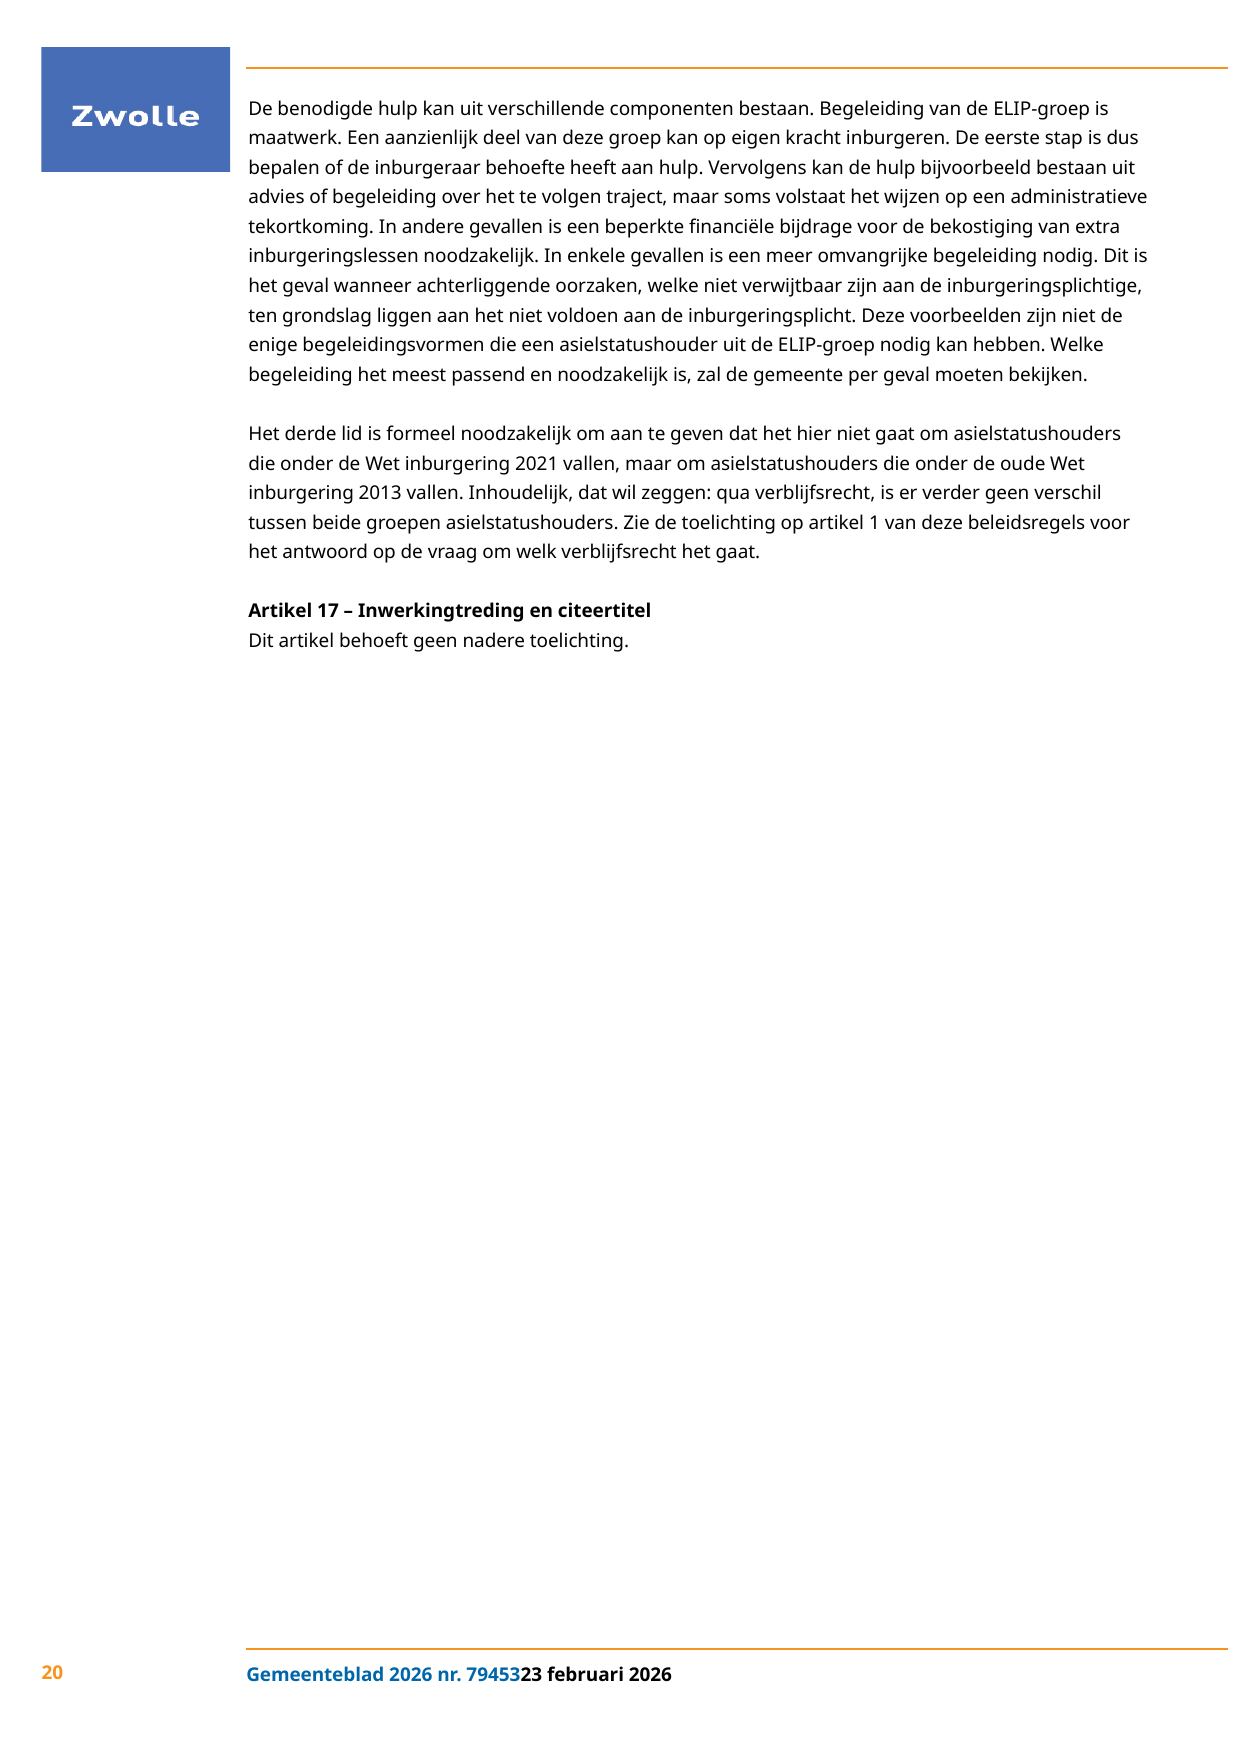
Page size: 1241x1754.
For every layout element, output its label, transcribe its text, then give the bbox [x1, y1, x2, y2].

text Dit artikel behoeft geen nadere toelichting. [248, 627, 1152, 653]
text Artikel 17 – Inwerkingtreding en citeertitel [248, 598, 1152, 623]
picture [41, 47, 231, 172]
text Het derde lid is formeel noodzakelijk om aan te geven dat het hier niet gaat om asielstatushouders die onder de Wet inburgering 2021 vallen, maar om asielstatushouders die onder de oude Wet inburgering 2013 vallen. Inhoudelijk, dat wil zeggen: qua verblijfsrecht, is er verder geen verschil tussen beide groepen asielstatushouders. Zie de toelichting op artikel 1 van deze beleidsregels voor het antwoord op de vraag om welk verblijfsrecht het gaat. [248, 420, 1152, 564]
text De benodigde hulp kan uit verschillende componenten bestaan. Begeleiding van de ELIP-groep is maatwerk. Een aanzienlijk deel van deze groep kan op eigen kracht inburgeren. De eerste stap is dus bepalen of de inburgeraar behoefte heeft aan hulp. Vervolgens kan de hulp bijvoorbeeld bestaan uit advies of begeleiding over het te volgen traject, maar soms volstaat het wijzen op een administratieve tekortkoming. In andere gevallen is een beperkte financiële bijdrage voor de bekostiging van extra inburgeringslessen noodzakelijk. In enkele gevallen is een meer omvangrijke begeleiding nodig. Dit is het geval wanneer achterliggende oorzaken, welke niet verwijtbaar zijn aan de inburgeringsplichtige, ten grondslag liggen aan het niet voldoen aan de inburgeringsplicht. Deze voorbeelden zijn niet de enige begeleidingsvormen die een asielstatushouder uit de ELIP-groep nodig kan hebben. Welke begeleiding het meest passend en noodzakelijk is, zal de gemeente per geval moeten bekijken. [248, 95, 1152, 387]
